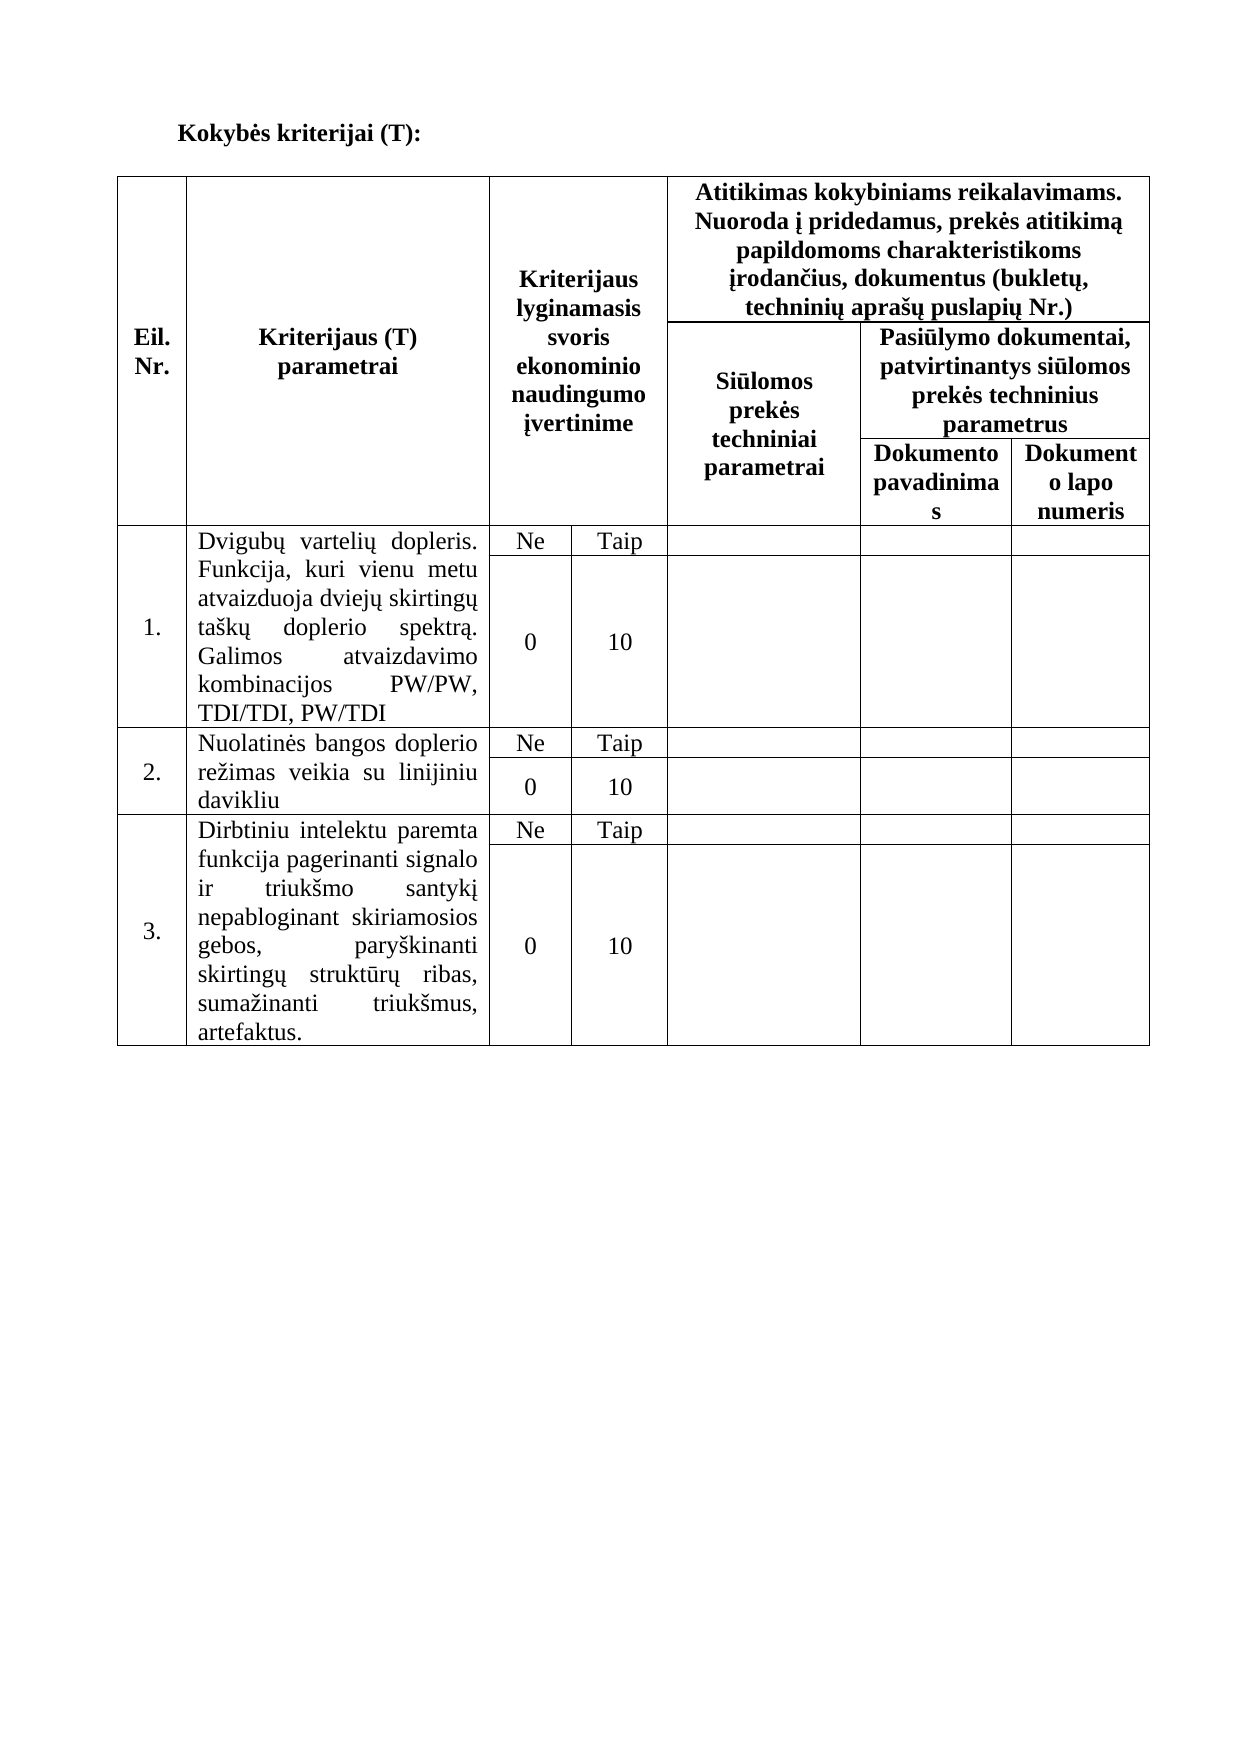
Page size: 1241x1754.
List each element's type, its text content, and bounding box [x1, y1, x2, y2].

table_cell [668, 556, 860, 727]
text Kokybės kriterijai (T): [177, 118, 1181, 147]
table_cell Siūlomos prekės techniniai parametrai [668, 323, 860, 525]
table_cell [1012, 758, 1149, 814]
table_cell 0 [490, 556, 571, 727]
table_cell Dvigubų vartelių dopleris. Funkcija, kuri vienu metu atvaizduoja dviejų skirtingų taškų doplerio spektrą. Galimos atvaizdavimo kombinacijos PW/PW, TDI/TDI, PW/TDI [187, 526, 489, 727]
table_cell [668, 815, 860, 844]
table_cell 10 [572, 845, 667, 1045]
table_cell 2. [118, 728, 186, 814]
table_cell [668, 758, 860, 814]
table_cell [668, 845, 860, 1045]
table_cell Ne [490, 815, 571, 844]
table_cell Dokumento lapo numeris [1012, 439, 1149, 525]
table_cell 0 [490, 845, 571, 1045]
table_header Eil. Nr. [118, 177, 186, 525]
table_cell Dirbtiniu intelektu paremta funkcija pagerinanti signalo ir triukšmo santykį nepabloginant skiriamosios gebos, paryškinanti skirtingų struktūrų ribas, sumažinanti triukšmus, artefaktus. [187, 815, 489, 1045]
table_cell Taip [572, 815, 667, 844]
table_cell 10 [572, 556, 667, 727]
table_cell Dokumento pavadinimas [861, 439, 1011, 525]
table_cell [668, 728, 860, 757]
table_cell 10 [572, 758, 667, 814]
table_cell Ne [490, 526, 571, 554]
table_cell [1012, 845, 1149, 1045]
table_cell 3. [118, 815, 186, 1045]
table_cell 1. [118, 526, 186, 727]
table_cell [1012, 815, 1149, 844]
table_cell [861, 815, 1011, 844]
table_cell Ne [490, 728, 571, 757]
table_cell [861, 728, 1011, 757]
table_cell [1012, 728, 1149, 757]
table_cell [1012, 526, 1149, 554]
table_cell [861, 758, 1011, 814]
table_cell [861, 845, 1011, 1045]
table_cell Taip [572, 728, 667, 757]
table_cell Nuolatinės bangos doplerio režimas veikia su linijiniu davikliu [187, 728, 489, 814]
table_cell 0 [490, 758, 571, 814]
table_cell [861, 526, 1011, 554]
table_header Kriterijaus (T) parametrai [187, 177, 489, 525]
table_cell [861, 556, 1011, 727]
table_cell [668, 526, 860, 554]
table_cell Pasiūlymo dokumentai, patvirtinantys siūlomos prekės techninius parametrus [861, 323, 1149, 437]
table_header Atitikimas kokybiniams reikalavimams. Nuoroda į pridedamus, prekės atitikimą papildomoms charakteristikoms įrodančius, dokumentus (bukletų, techninių aprašų puslapių Nr.) [668, 177, 1149, 321]
table_header Kriterijaus lyginamasis svoris ekonominio naudingumo įvertinime [490, 177, 667, 525]
table_cell Taip [572, 526, 667, 554]
table_cell [1012, 556, 1149, 727]
